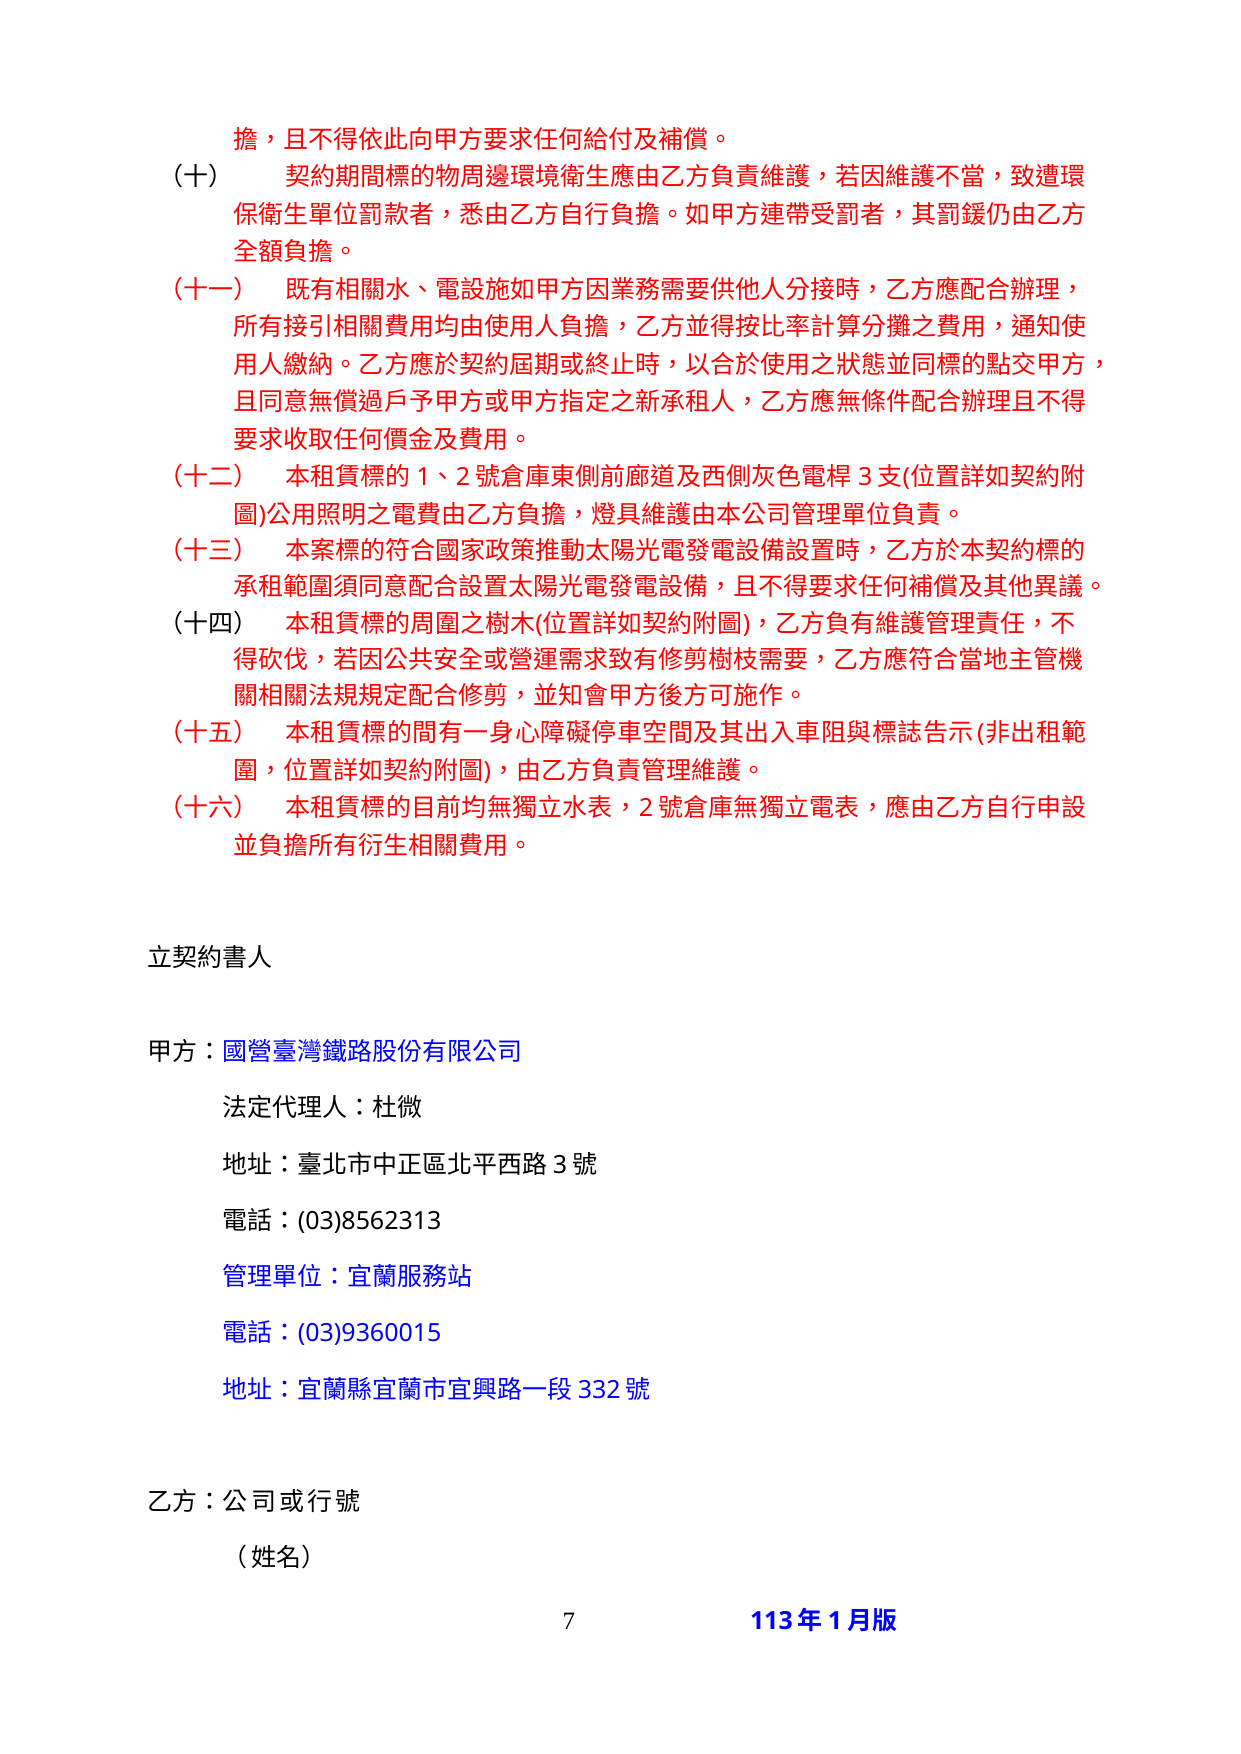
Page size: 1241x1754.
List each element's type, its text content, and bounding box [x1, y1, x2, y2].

text 法定代理人：杜微 [223, 1087, 1092, 1124]
list 本租賃標的1、2號倉庫東側前廊道及西側灰色電桿3支(位置詳如契約附圖)公用照明之電費由乙方負擔，燈具維護由本公司管理單位負責。 [158, 456, 1087, 531]
list 本案標的符合國家政策推動太陽光電發電設備設置時，乙方於本契約標的承租範圍須同意配合設置太陽光電發電設備，且不得要求任何補償及其他異議。 [158, 531, 1092, 603]
text 地址：宜蘭縣宜蘭市宜興路一段332號 [223, 1368, 1092, 1406]
list 本租賃標的周圍之樹木(位置詳如契約附圖)，乙方負有維護管理責任，不得砍伐，若因公共安全或營運需求致有修剪樹枝需要，乙方應符合當地主管機關相關法規規定配合修剪，並知會甲方後方可施作。 [158, 603, 1092, 712]
text 管理單位：宜蘭服務站 [223, 1256, 1092, 1293]
text 電話：(03)8562313 [223, 1199, 1092, 1237]
text （姓名） [223, 1537, 1092, 1574]
text 電話：(03)9360015 [223, 1312, 1092, 1349]
list 契約期間標的物周邊環境衛生應由乙方負責維護，若因維護不當，致遭環保衛生單位罰款者，悉由乙方自行負擔。如甲方連帶受罰者，其罰鍰仍由乙方全額負擔。 [158, 156, 1087, 268]
text 地址：臺北市中正區北平西路3號 [223, 1143, 1092, 1181]
list 既有相關水、電設施如甲方因業務需要供他人分接時，乙方應配合辦理，所有接引相關費用均由使用人負擔，乙方並得按比率計算分攤之費用，通知使用人繳納。乙方應於契約屆期或終止時，以合於使用之狀態並同標的點交甲方，且同意無償過戶予甲方或甲方指定之新承租人，乙方應無條件配合辦理且不得要求收取任何價金及費用。 [158, 268, 1087, 456]
list 擔，且不得依此向甲方要求任何給付及補償。 [158, 118, 1087, 156]
text 立契約書人 [148, 937, 1092, 974]
text 乙方：公司或行號 [148, 1481, 1092, 1518]
list 本租賃標的間有一身心障礙停車空間及其出入車阻與標誌告示(非出租範圍，位置詳如契約附圖)，由乙方負責管理維護。 [158, 712, 1087, 787]
list 本租賃標的目前均無獨立水表，2號倉庫無獨立電表，應由乙方自行申設並負擔所有衍生相關費用。 [158, 787, 1087, 862]
text 甲方：國營臺灣鐵路股份有限公司 [148, 1031, 1092, 1068]
